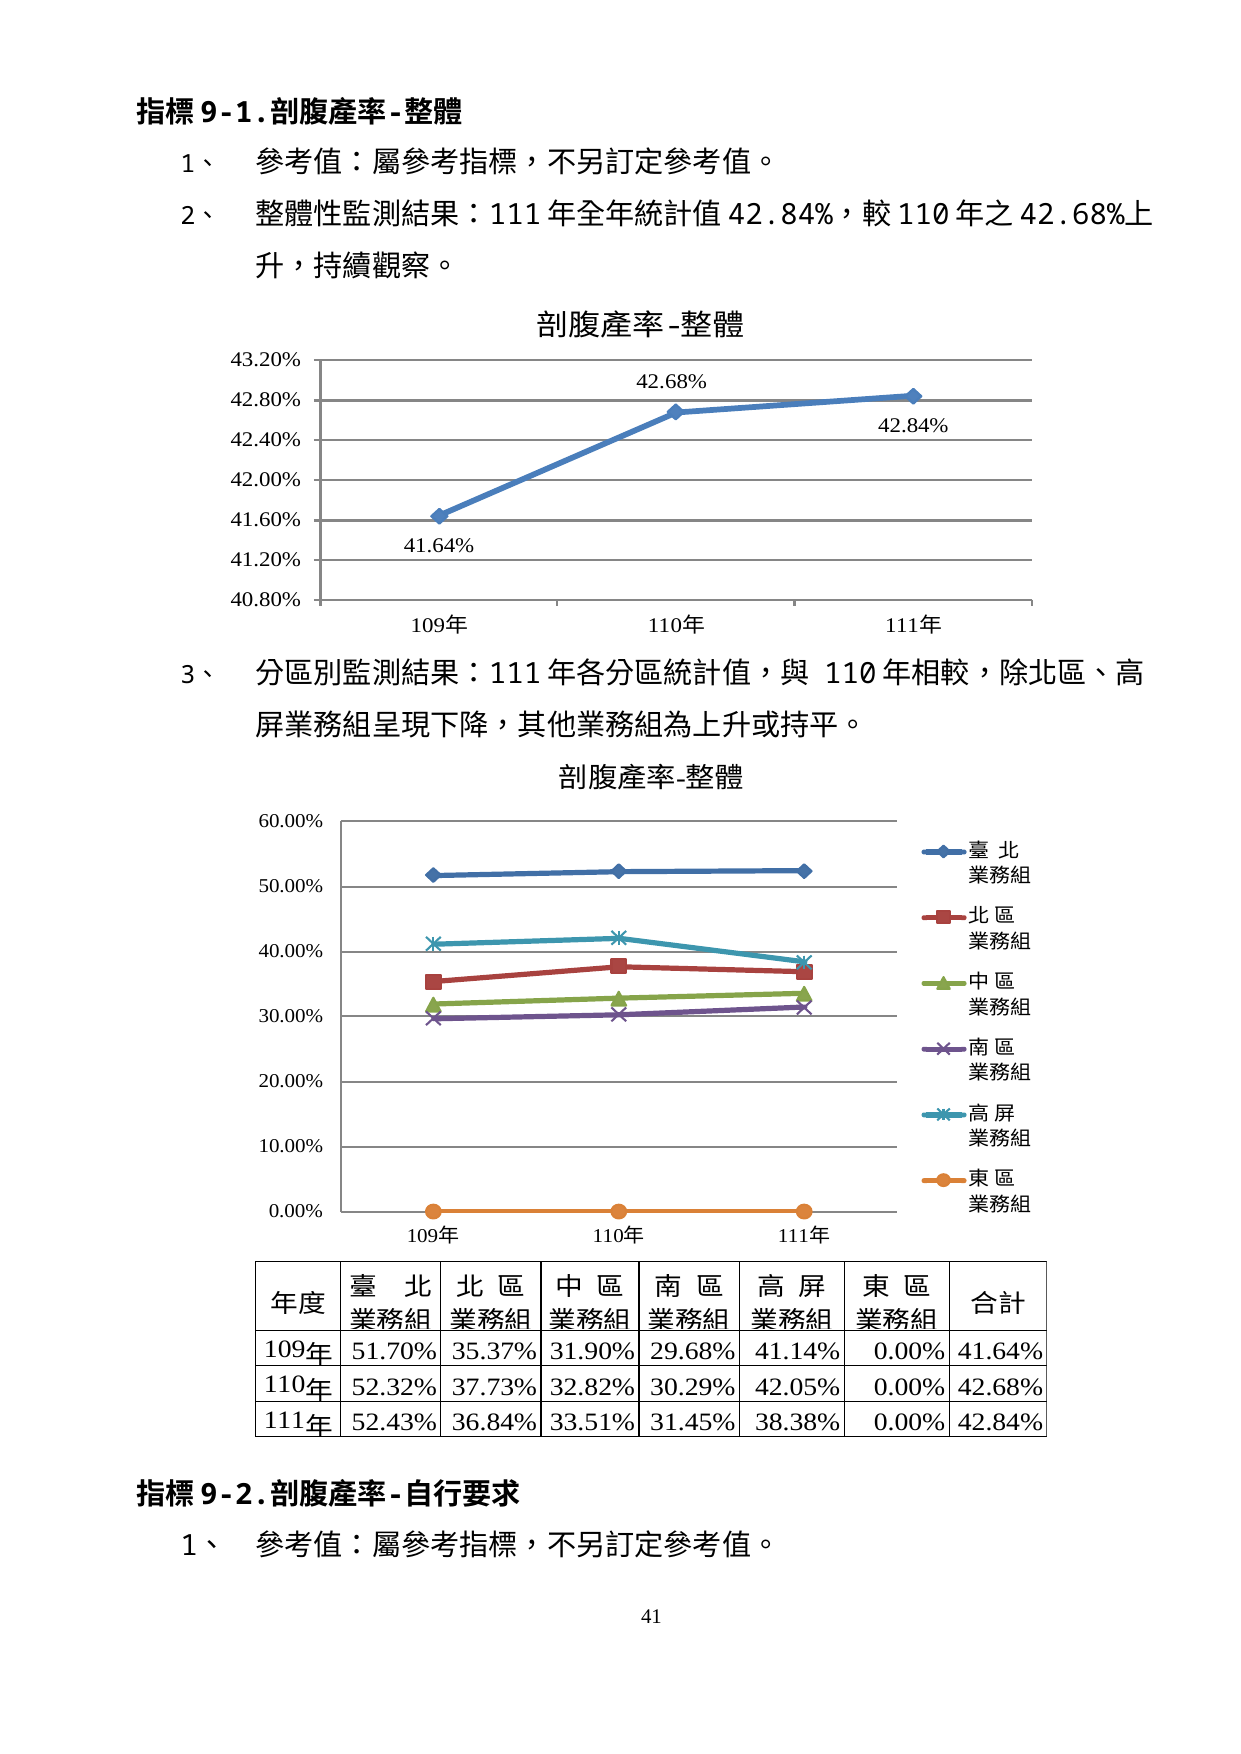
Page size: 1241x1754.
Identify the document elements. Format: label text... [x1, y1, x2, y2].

subtitle 指標9-2.剖腹產率-自行要求 [136, 1471, 1167, 1513]
list 參考值：屬參考指標，不另訂定參考值。 [180, 1513, 1167, 1565]
list 參考值：屬參考指標，不另訂定參考值。 [180, 131, 1167, 183]
list 整體性監測結果：111年全年統計值42.84%，較110年之42.68%上升，持續觀察。 [180, 183, 1167, 287]
subtitle 指標9-1.剖腹產率-整體 [136, 89, 1167, 131]
list 分區別監測結果：111年各分區統計值，與 110年相較，除北區、高屏業務組呈現下降，其他業務組為上升或持平。 [180, 642, 1167, 746]
